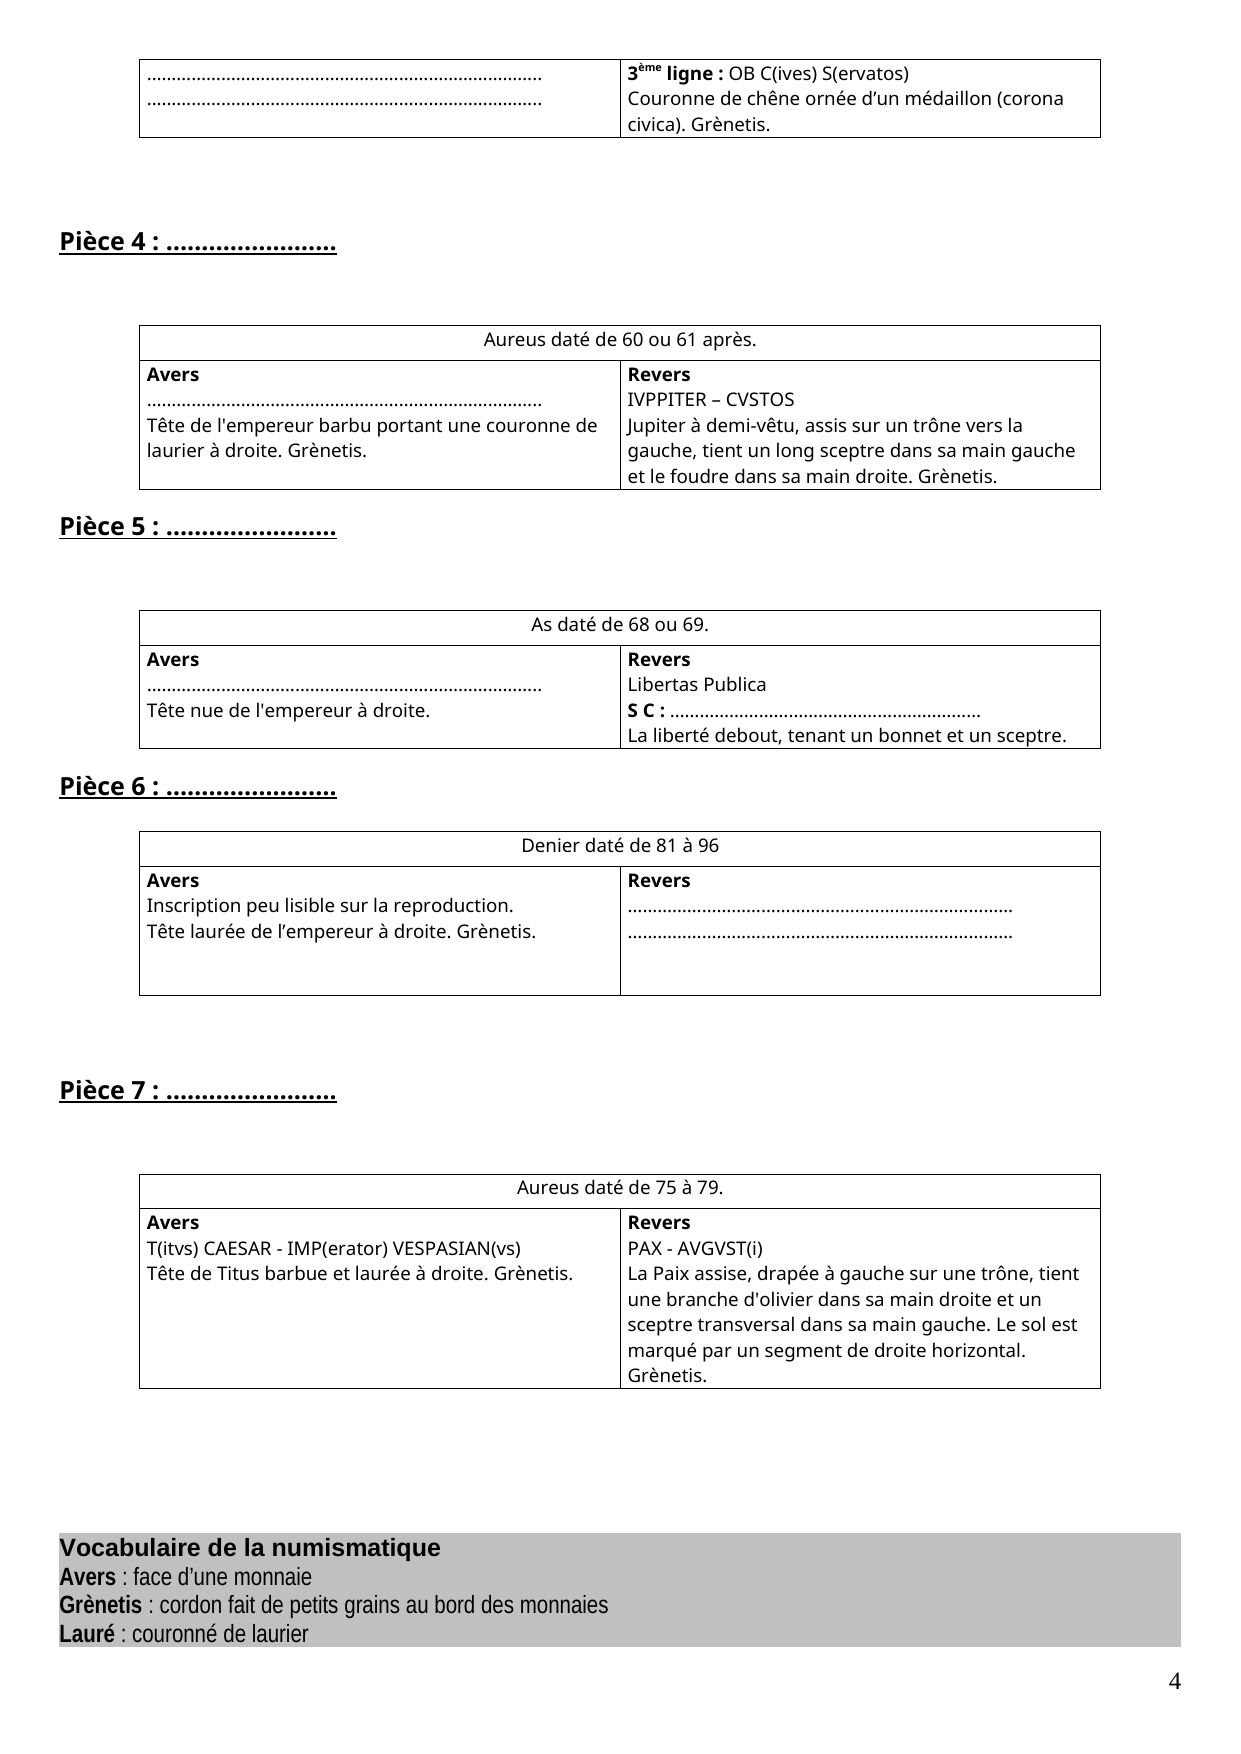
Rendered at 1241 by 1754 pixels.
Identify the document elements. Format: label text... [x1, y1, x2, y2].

text Lauré : couronné de laurier [59, 1619, 1181, 1647]
text Vocabulaire de la numismatique [59, 1533, 1181, 1562]
table_cell Revers Libertas Publica S C : ……………………………………………………… La liberté debout, tenant un bonnet et un sceptre. [621, 646, 1100, 748]
text Grènetis : cordon fait de petits grains au bord des monnaies [59, 1590, 1181, 1619]
table_cell …………………………………………………………………….. …………………………………………………………………….. [140, 60, 620, 137]
table_cell Revers IVPPITER – CVSTOS Jupiter à demi-vêtu, assis sur un trône vers la gauche, tient un long sceptre dans sa main gauche et le foudre dans sa main droite. Grènetis. [621, 361, 1100, 489]
table_header Aureus daté de 60 ou 61 après. [140, 326, 1100, 360]
table_cell Revers …………………………………………………………………… …………………………………………………………………… [621, 867, 1100, 994]
table_header As daté de 68 ou 69. [140, 611, 1100, 645]
text Avers : face d’une monnaie [59, 1562, 1181, 1590]
text Pièce 4 : …………………… [59, 224, 1181, 258]
text Pièce 6 : …………………… [59, 768, 1181, 802]
table_cell Avers …………………………………………………………………….. Tête nue de l'empereur à droite. [140, 646, 620, 748]
table_header Aureus daté de 75 à 79. [140, 1175, 1100, 1208]
text Pièce 7 : …………………… [59, 1072, 1181, 1106]
text Pièce 5 : …………………… [59, 509, 1181, 543]
table_cell Revers PAX - AVGVST(i) La Paix assise, drapée à gauche sur une trône, tient une branche d'olivier dans sa main droite et un sceptre transversal dans sa main gauche. Le sol est marqué par un segment de droite horizontal. Grènetis. [621, 1209, 1100, 1388]
table_cell 3ème ligne : OB C(ives) S(ervatos) Couronne de chêne ornée d’un médaillon (corona civica). Grènetis. [621, 60, 1100, 137]
table_cell Avers T(itvs) CAESAR - IMP(erator) VESPASIAN(vs) Tête de Titus barbue et laurée à droite. Grènetis. [140, 1209, 620, 1388]
table_header Denier daté de 81 à 96 [140, 832, 1100, 866]
table_cell Avers …………………………………………………………………….. Tête de l'empereur barbu portant une couronne de laurier à droite. Grènetis. [140, 361, 620, 489]
table_cell Avers Inscription peu lisible sur la reproduction. Tête laurée de l’empereur à droite. Grènetis. [140, 867, 620, 994]
